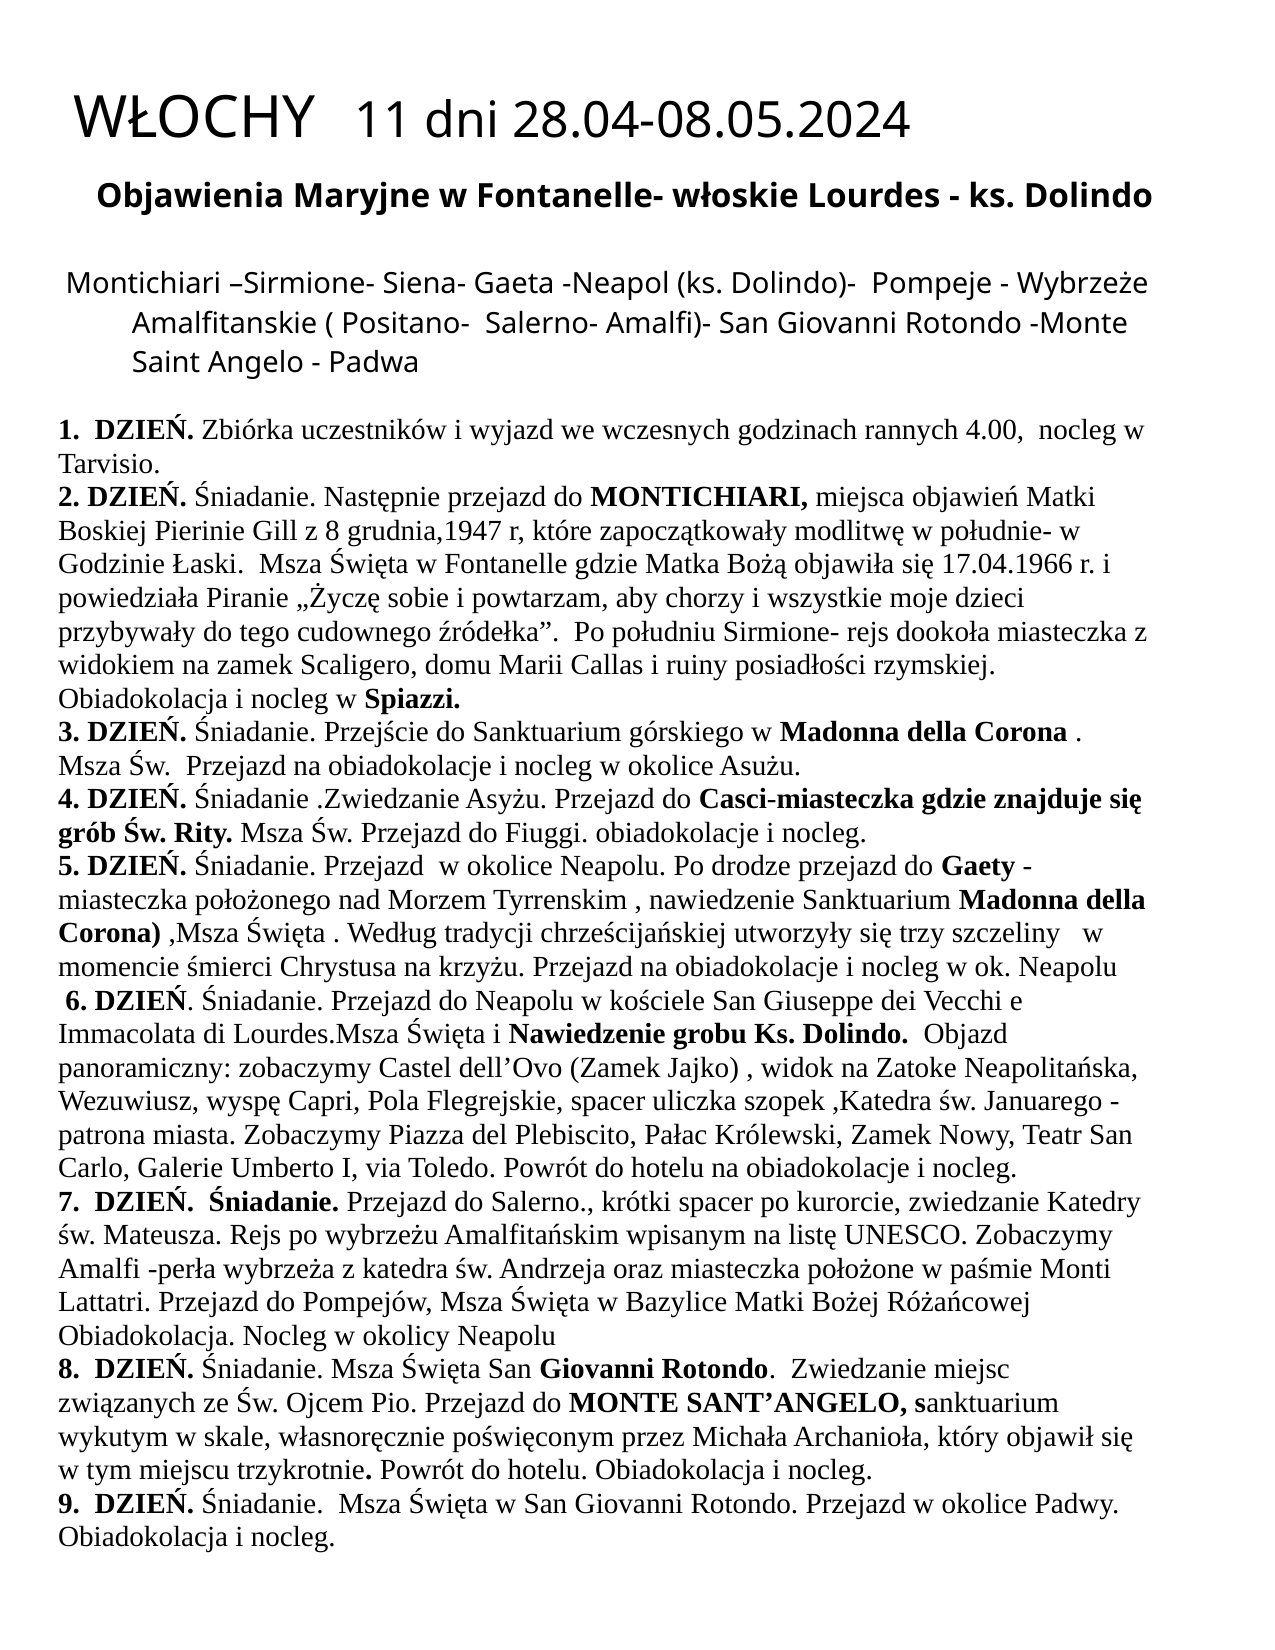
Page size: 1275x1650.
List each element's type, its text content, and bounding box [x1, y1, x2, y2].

text 4. DZIEŃ. Śniadanie .Zwiedzanie Asyżu. Przejazd do Casci-miasteczka gdzie znajduje się grób Św. Rity. Msza Św. Przejazd do Fiuggi. obiadokolacje i nocleg. [58, 781, 1152, 848]
text 6. DZIEŃ. Śniadanie. Przejazd do Neapolu w kościele San Giuseppe dei Vecchi e Immacolata di Lourdes.Msza Święta i Nawiedzenie grobu Ks. Dolindo. Objazd panoramiczny: zobaczymy Castel dell’Ovo (Zamek Jajko) , widok na Zatoke Neapolitańska, Wezuwiusz, wyspę Capri, Pola Flegrejskie, spacer uliczka szopek ,Katedra św. Januarego -patrona miasta. Zobaczymy Piazza del Plebiscito, Pałac Królewski, Zamek Nowy, Teatr San Carlo, Galerie Umberto I, via Toledo. Powrót do hotelu na obiadokolacje i nocleg. [58, 983, 1152, 1184]
text 5. DZIEŃ. Śniadanie. Przejazd w okolice Neapolu. Po drodze przejazd do Gaety - miasteczka położonego nad Morzem Tyrrenskim , nawiedzenie Sanktuarium Madonna della Corona) ,Msza Święta . Według tradycji chrześcijańskiej utworzyły się trzy szczeliny w momencie śmierci Chrystusa na krzyżu. Przejazd na obiadokolacje i nocleg w ok. Neapolu [58, 848, 1152, 983]
text 9. DZIEŃ. Śniadanie. Msza Święta w San Giovanni Rotondo. Przejazd w okolice Padwy. Obiadokolacja i nocleg. [58, 1486, 1152, 1553]
text Montichiari –Sirmione- Siena- Gaeta -Neapol (ks. Dolindo)- Pompeje - Wybrzeże Amalfitanskie ( Positano- Salerno- Amalfi)- San Giovanni Rotondo -Monte Saint Angelo - Padwa [58, 262, 1152, 381]
text Objawienia Maryjne w Fontanelle- włoskie Lourdes - ks. Dolindo [58, 154, 1199, 223]
text 3. DZIEŃ. Śniadanie. Przejście do Sanktuarium górskiego w Madonna della Corona . Msza Św. Przejazd na obiadokolacje i nocleg w okolice Asużu. [58, 714, 1152, 781]
text 7. DZIEŃ. Śniadanie. Przejazd do Salerno., krótki spacer po kurorcie, zwiedzanie Katedry św. Mateusza. Rejs po wybrzeżu Amalfitańskim wpisanym na listę UNESCO. Zobaczymy Amalfi -perła wybrzeża z katedra św. Andrzeja oraz miasteczka położone w paśmie Monti Lattatri. Przejazd do Pompejów, Msza Święta w Bazylice Matki Bożej Różańcowej Obiadokolacja. Nocleg w okolicy Neapolu [58, 1184, 1152, 1352]
text 8. DZIEŃ. Śniadanie. Msza Święta San Giovanni Rotondo. Zwiedzanie miejsc związanych ze Św. Ojcem Pio. Przejazd do MONTE SANT’ANGELO, sanktuarium wykutym w skale, własnoręcznie poświęconym przez Michała Archanioła, który objawił się w tym miejscu trzykrotnie. Powrót do hotelu. Obiadokolacja i nocleg. [58, 1352, 1152, 1486]
text 1. DZIEŃ. Zbiórka uczestników i wyjazd we wczesnych godzinach rannych 4.00, nocleg w Tarvisio. [58, 412, 1152, 479]
text WŁOCHY 11 dni 28.04-08.05.2024 [58, 75, 1223, 154]
text 2. DZIEŃ. Śniadanie. Następnie przejazd do MONTICHIARI, miejsca objawień Matki Boskiej Pierinie Gill z 8 grudnia,1947 r, które zapoczątkowały modlitwę w południe- w Godzinie Łaski. Msza Święta w Fontanelle gdzie Matka Bożą objawiła się 17.04.1966 r. i powiedziała Piranie „Życzę sobie i powtarzam, aby chorzy i wszystkie moje dzieci przybywały do tego cudownego źródełka”. Po południu Sirmione- rejs dookoła miasteczka z widokiem na zamek Scaligero, domu Marii Callas i ruiny posiadłości rzymskiej. Obiadokolacja i nocleg w Spiazzi. [58, 479, 1152, 714]
